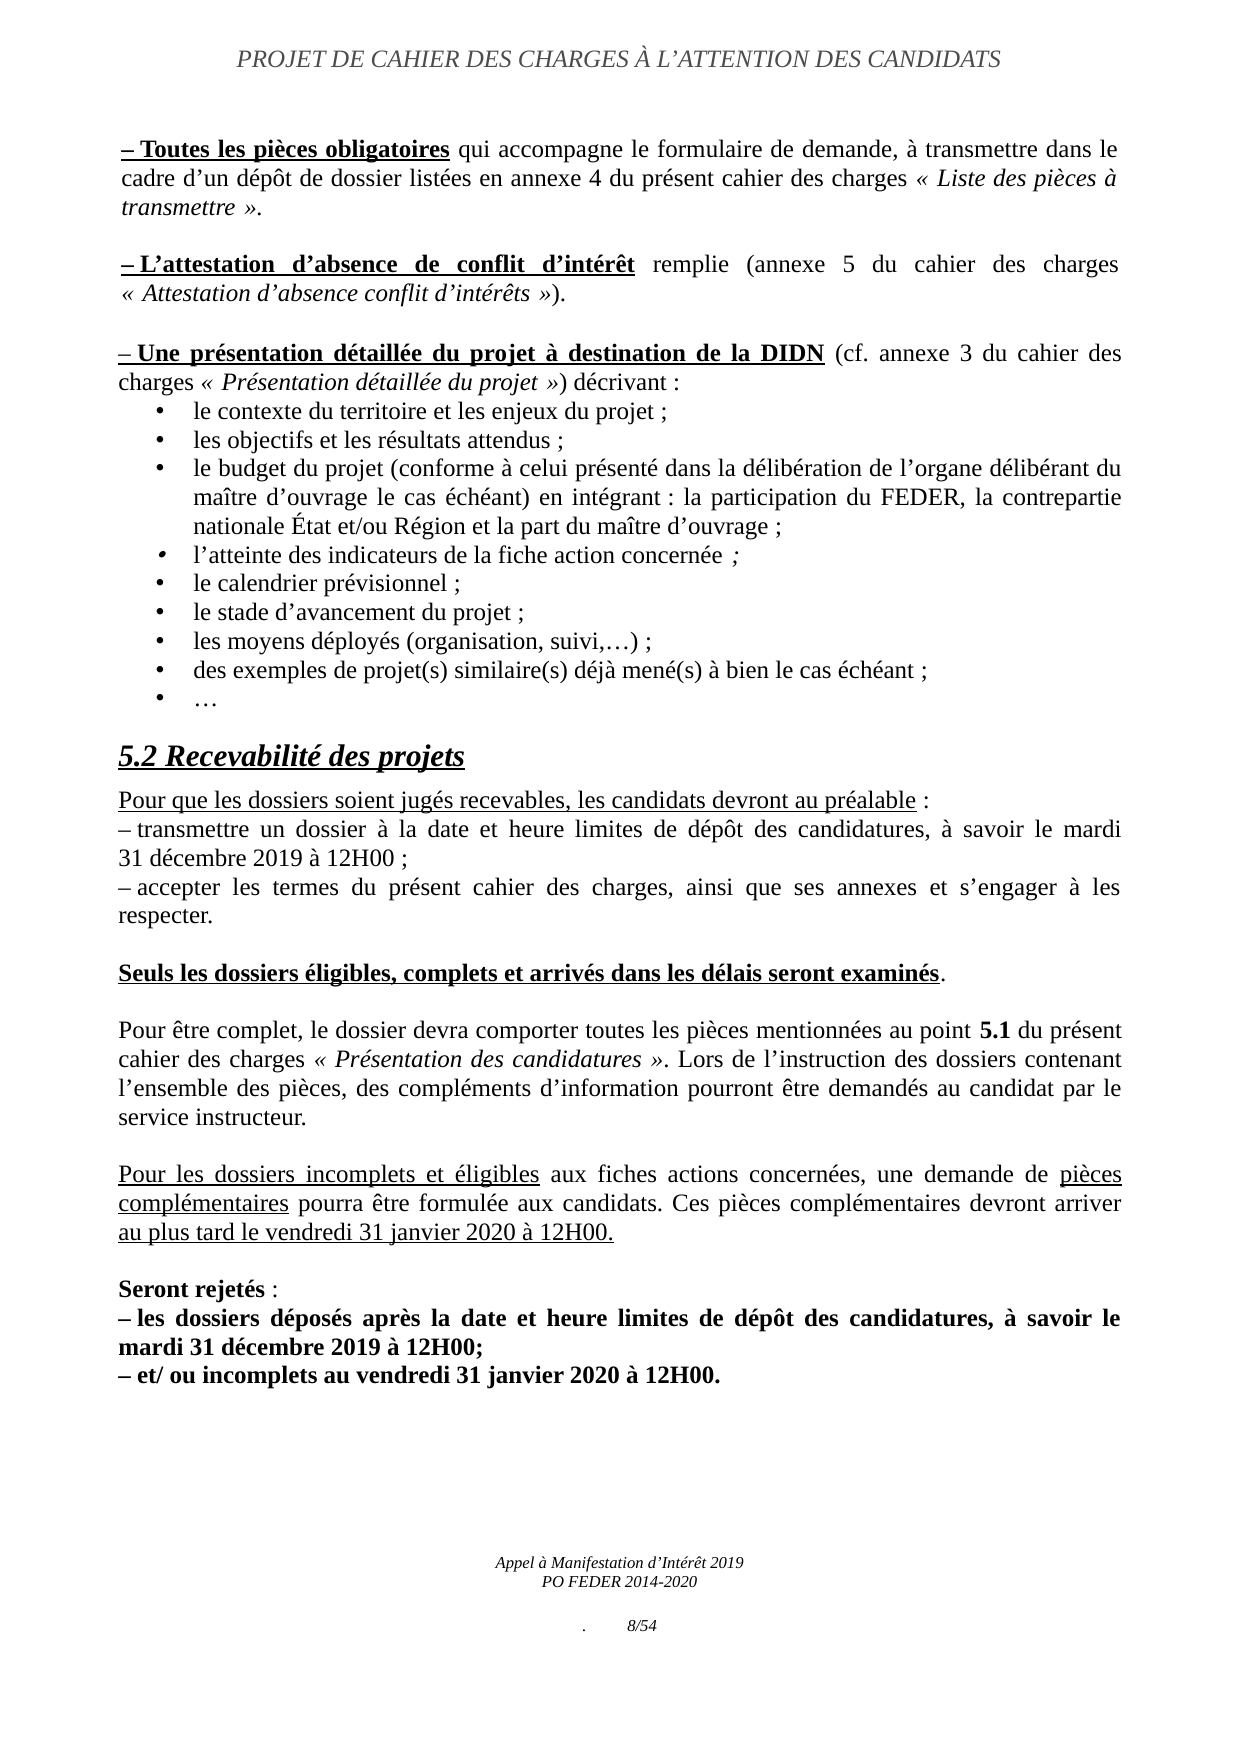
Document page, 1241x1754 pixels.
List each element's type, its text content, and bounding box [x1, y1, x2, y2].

list le budget du projet (conforme à celui présenté dans la délibération de l’organe délibérant du maître d’ouvrage le cas échéant) en intégrant : la participation du FEDER, la contrepartie nationale État et/ou Région et la part du maître d’ouvrage ; [156, 453, 1122, 540]
list le calendrier prévisionnel ; [156, 568, 1122, 597]
text – accepter les termes du présent cahier des charges, ainsi que ses annexes et s’engager à les respecter. [118, 872, 1122, 929]
list – Une présentation détaillée du projet à destination de la DIDN (cf. annexe 3 du cahier des charges « Présentation détaillée du projet ») décrivant : [118, 338, 1122, 396]
list … [156, 683, 1122, 712]
subtitle Pour les dossiers incomplets et éligibles aux fiches actions concernées, une demande de pièces complémentaires pourra être formulée aux candidats. Ces pièces complémentaires devront arriver au plus tard le vendredi 31 janvier 2020 à 12H00. [118, 1159, 1122, 1246]
text – et/ ou incomplets au vendredi 31 janvier 2020 à 12H00. [118, 1361, 1122, 1389]
text Seront rejetés : [118, 1274, 1122, 1303]
text – Toutes les pièces obligatoires qui accompagne le formulaire de demande, à transmettre dans le cadre d’un dépôt de dossier listées en annexe 4 du présent cahier des charges « Liste des pièces à transmettre ». [118, 134, 1122, 221]
list l’atteinte des indicateurs de la fiche action concernée ; [156, 540, 1122, 568]
list des exemples de projet(s) similaire(s) déjà mené(s) à bien le cas échéant ; [156, 655, 1122, 683]
list le contexte du territoire et les enjeux du projet ; [156, 396, 1122, 425]
text – transmettre un dossier à la date et heure limites de dépôt des candidatures, à savoir le mardi 31 décembre 2019 à 12H00 ; [118, 814, 1122, 872]
text – les dossiers déposés après la date et heure limites de dépôt des candidatures, à savoir le mardi 31 décembre 2019 à 12H00; [118, 1303, 1122, 1361]
list les moyens déployés (organisation, suivi,…) ; [156, 626, 1122, 655]
text – L’attestation d’absence de conflit d’intérêt remplie (annexe 5 du cahier des charges « Attestation d’absence conflit d’intérêts »). [118, 249, 1122, 307]
list le stade d’avancement du projet ; [156, 597, 1122, 626]
list les objectifs et les résultats attendus ; [156, 425, 1122, 453]
text Pour que les dossiers soient jugés recevables, les candidats devront au préalable : [118, 786, 1122, 814]
text Seuls les dossiers éligibles, complets et arrivés dans les délais seront examinés. [118, 958, 1122, 987]
text Pour être complet, le dossier devra comporter toutes les pièces mentionnées au point 5.1 du présent cahier des charges « Présentation des candidatures ». Lors de l’instruction des dossiers contenant l’ensemble des pièces, des compléments d’information pourront être demandés au candidat par le service instructeur. [118, 1016, 1122, 1131]
subtitle 5.2 Recevabilité des projets [118, 737, 1122, 773]
